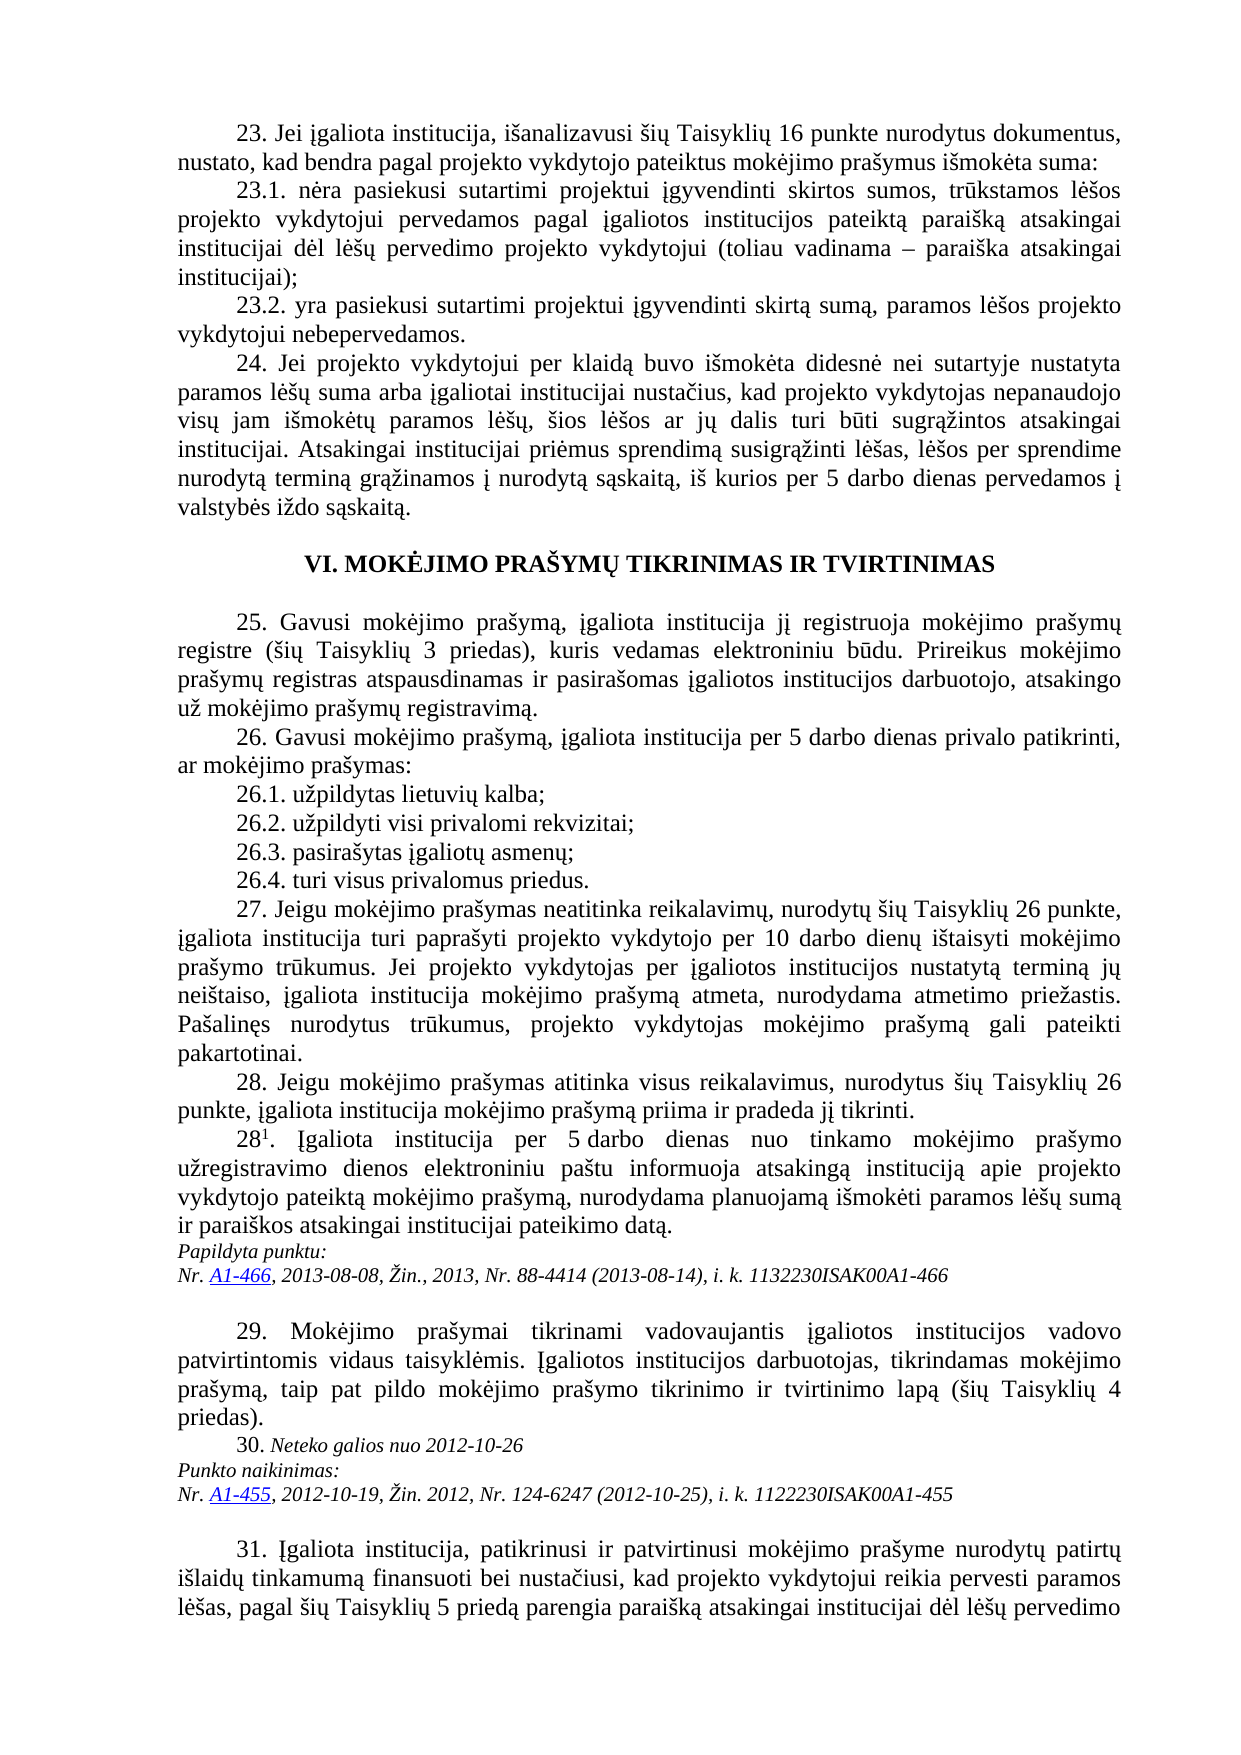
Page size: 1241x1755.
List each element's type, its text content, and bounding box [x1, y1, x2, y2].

text 281. Įgaliota institucija per 5 darbo dienas nuo tinkamo mokėjimo prašymo užregistravimo dienos elektroniniu paštu informuoja atsakingą instituciją apie projekto vykdytojo pateiktą mokėjimo prašymą, nurodydama planuojamą išmokėti paramos lėšų sumą ir paraiškos atsakingai institucijai pateikimo datą. [177, 1124, 1122, 1239]
text Punkto naikinimas: [177, 1458, 1122, 1482]
text 27. Jeigu mokėjimo prašymas neatitinka reikalavimų, nurodytų šių Taisyklių 26 punkte, įgaliota institucija turi paprašyti projekto vykdytojo per 10 darbo dienų ištaisyti mokėjimo prašymo trūkumus. Jei projekto vykdytojas per įgaliotos institucijos nustatytą terminą jų neištaiso, įgaliota institucija mokėjimo prašymą atmeta, nurodydama atmetimo priežastis. Pašalinęs nurodytus trūkumus, projekto vykdytojas mokėjimo prašymą gali pateikti pakartotinai. [177, 894, 1122, 1067]
text 28. Jeigu mokėjimo prašymas atitinka visus reikalavimus, nurodytus šių Taisyklių 26 punkte, įgaliota institucija mokėjimo prašymą priima ir pradeda jį tikrinti. [177, 1067, 1122, 1124]
text Nr. A1-466, 2013-08-08, Žin., 2013, Nr. 88-4414 (2013-08-14), i. k. 1132230ISAK00A1-466 [177, 1263, 1122, 1287]
text Nr. A1-455, 2012-10-19, Žin. 2012, Nr. 124-6247 (2012-10-25), i. k. 1122230ISAK00A1-455 [177, 1482, 1122, 1506]
text 25. Gavusi mokėjimo prašymą, įgaliota institucija jį registruoja mokėjimo prašymų registre (šių Taisyklių 3 priedas), kuris vedamas elektroniniu būdu. Prireikus mokėjimo prašymų registras atspausdinamas ir pasirašomas įgaliotos institucijos darbuotojo, atsakingo už mokėjimo prašymų registravimą. [177, 607, 1122, 722]
text 24. Jei projekto vykdytojui per klaidą buvo išmokėta didesnė nei sutartyje nustatyta paramos lėšų suma arba įgaliotai institucijai nustačius, kad projekto vykdytojas nepanaudojo visų jam išmokėtų paramos lėšų, šios lėšos ar jų dalis turi būti sugrąžintos atsakingai institucijai. Atsakingai institucijai priėmus sprendimą susigrąžinti lėšas, lėšos per sprendime nurodytą terminą grąžinamos į nurodytą sąskaitą, iš kurios per 5 darbo dienas pervedamos į valstybės iždo sąskaitą. [177, 348, 1122, 521]
text 26.4. turi visus privalomus priedus. [177, 866, 1122, 894]
text 26.2. užpildyti visi privalomi rekvizitai; [177, 808, 1122, 837]
text 26.1. užpildytas lietuvių kalba; [177, 779, 1122, 808]
text 23. Jei įgaliota institucija, išanalizavusi šių Taisyklių 16 punkte nurodytus dokumentus, nustato, kad bendra pagal projekto vykdytojo pateiktus mokėjimo prašymus išmokėta suma: [177, 118, 1122, 176]
text 23.2. yra pasiekusi sutartimi projektui įgyvendinti skirtą sumą, paramos lėšos projekto vykdytojui nebepervedamos. [177, 291, 1122, 348]
text 26.3. pasirašytas įgaliotų asmenų; [177, 837, 1122, 866]
text 31. Įgaliota institucija, patikrinusi ir patvirtinusi mokėjimo prašyme nurodytų patirtų išlaidų tinkamumą finansuoti bei nustačiusi, kad projekto vykdytojui reikia pervesti paramos lėšas, pagal šių Taisyklių 5 priedą parengia paraišką atsakingai institucijai dėl lėšų pervedimo [177, 1534, 1122, 1621]
text 23.1. nėra pasiekusi sutartimi projektui įgyvendinti skirtos sumos, trūkstamos lėšos projekto vykdytojui pervedamos pagal įgaliotos institucijos pateiktą paraišką atsakingai institucijai dėl lėšų pervedimo projekto vykdytojui (toliau vadinama – paraiška atsakingai institucijai); [177, 176, 1122, 291]
text 30. Neteko galios nuo 2012-10-26 [177, 1431, 1122, 1458]
text 26. Gavusi mokėjimo prašymą, įgaliota institucija per 5 darbo dienas privalo patikrinti, ar mokėjimo prašymas: [177, 722, 1122, 779]
text VI. mokėjimo PRAŠYMŲ TIKRINIMAS IR TVIRTINIMAS [177, 549, 1122, 578]
text 29. Mokėjimo prašymai tikrinami vadovaujantis įgaliotos institucijos vadovo patvirtintomis vidaus taisyklėmis. Įgaliotos institucijos darbuotojas, tikrindamas mokėjimo prašymą, taip pat pildo mokėjimo prašymo tikrinimo ir tvirtinimo lapą (šių Taisyklių 4 priedas). [177, 1316, 1122, 1431]
text Papildyta punktu: [177, 1239, 1122, 1263]
